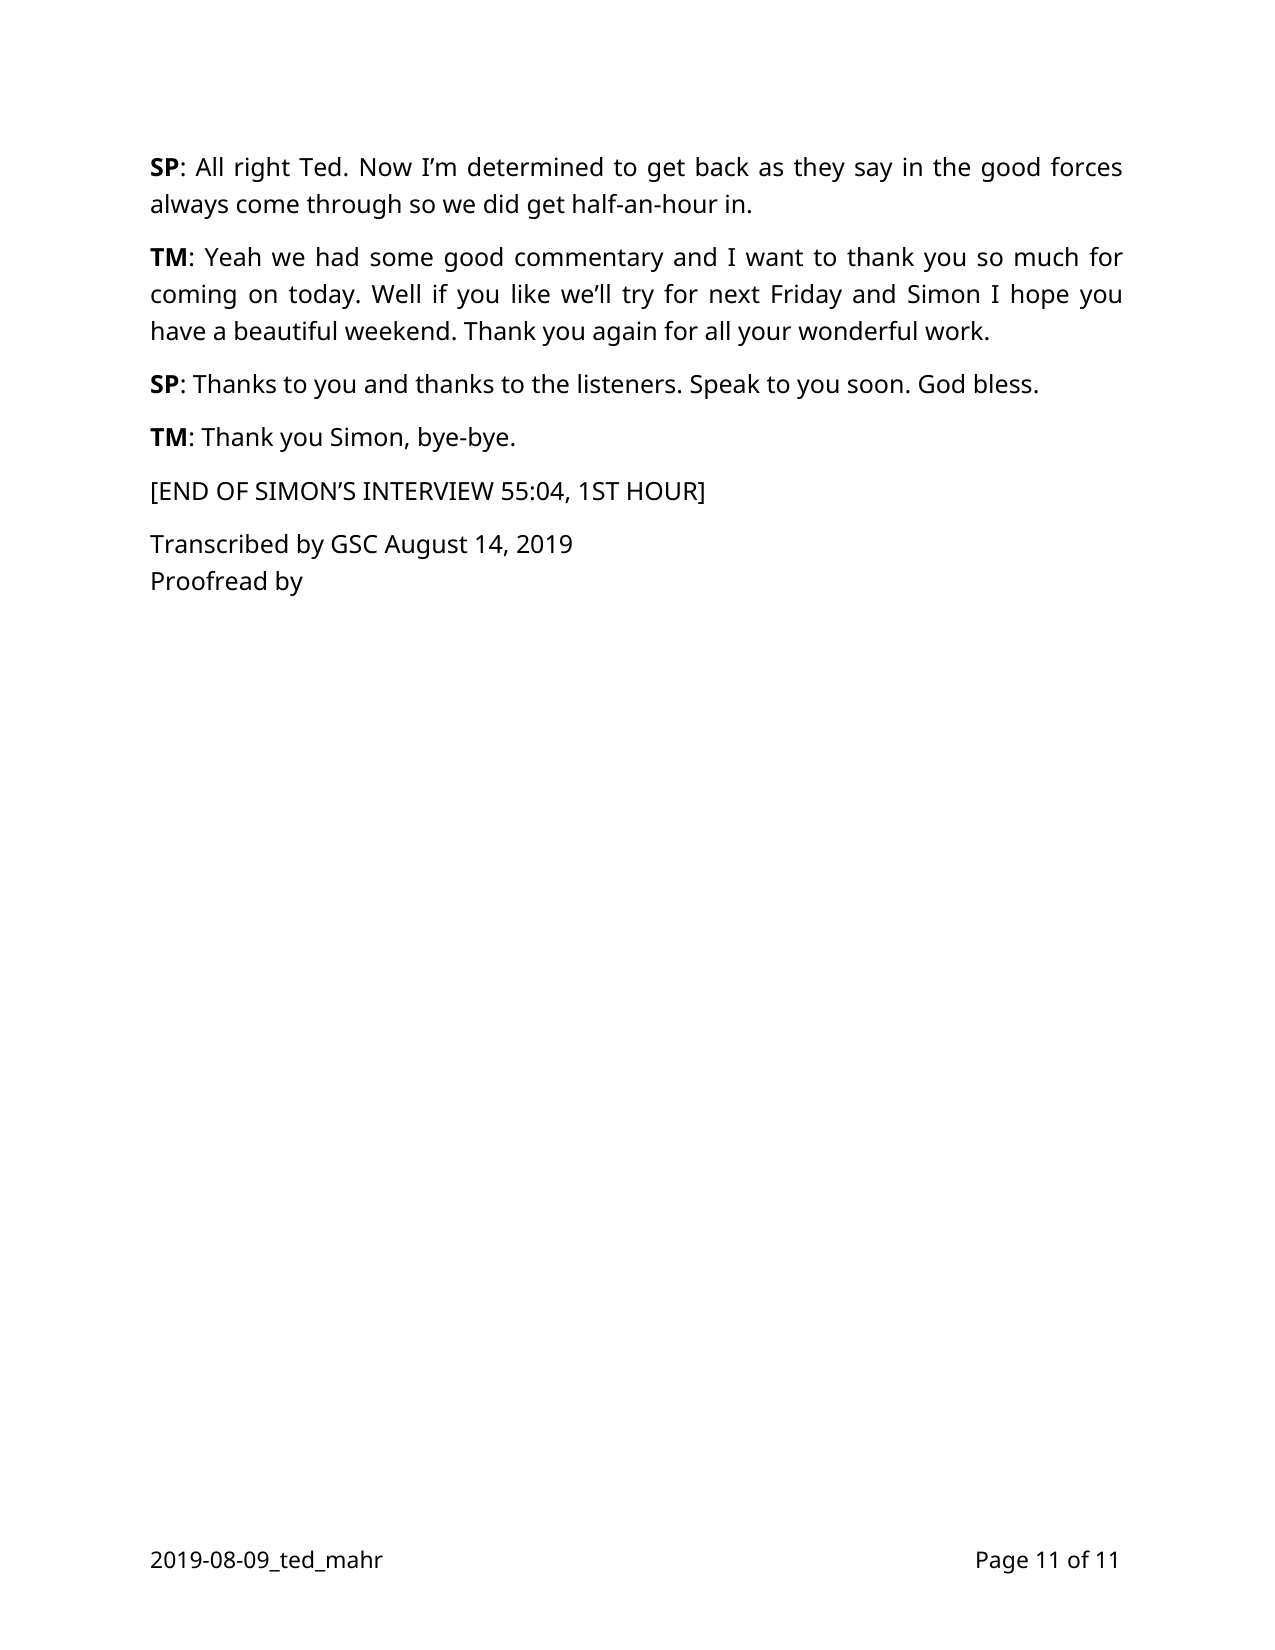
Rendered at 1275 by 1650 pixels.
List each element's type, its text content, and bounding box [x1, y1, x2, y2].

text TM: Yeah we had some good commentary and I want to thank you so much for coming on today. Well if you like we’ll try for next Friday and Simon I hope you have a beautiful weekend. Thank you again for all your wonderful work. [150, 240, 1125, 348]
text TM: Thank you Simon, bye-bye. [150, 420, 1125, 454]
text SP: Thanks to you and thanks to the listeners. Speak to you soon. God bless. [150, 367, 1125, 401]
text Transcribed by GSC August 14, 2019 [150, 526, 1125, 561]
text [END OF SIMON’S INTERVIEW 55:04, 1ST HOUR] [150, 473, 1125, 507]
text Proofread by [150, 563, 1125, 597]
text SP: All right Ted. Now I’m determined to get back as they say in the good forces always come through so we did get half-an-hour in. [150, 150, 1125, 221]
